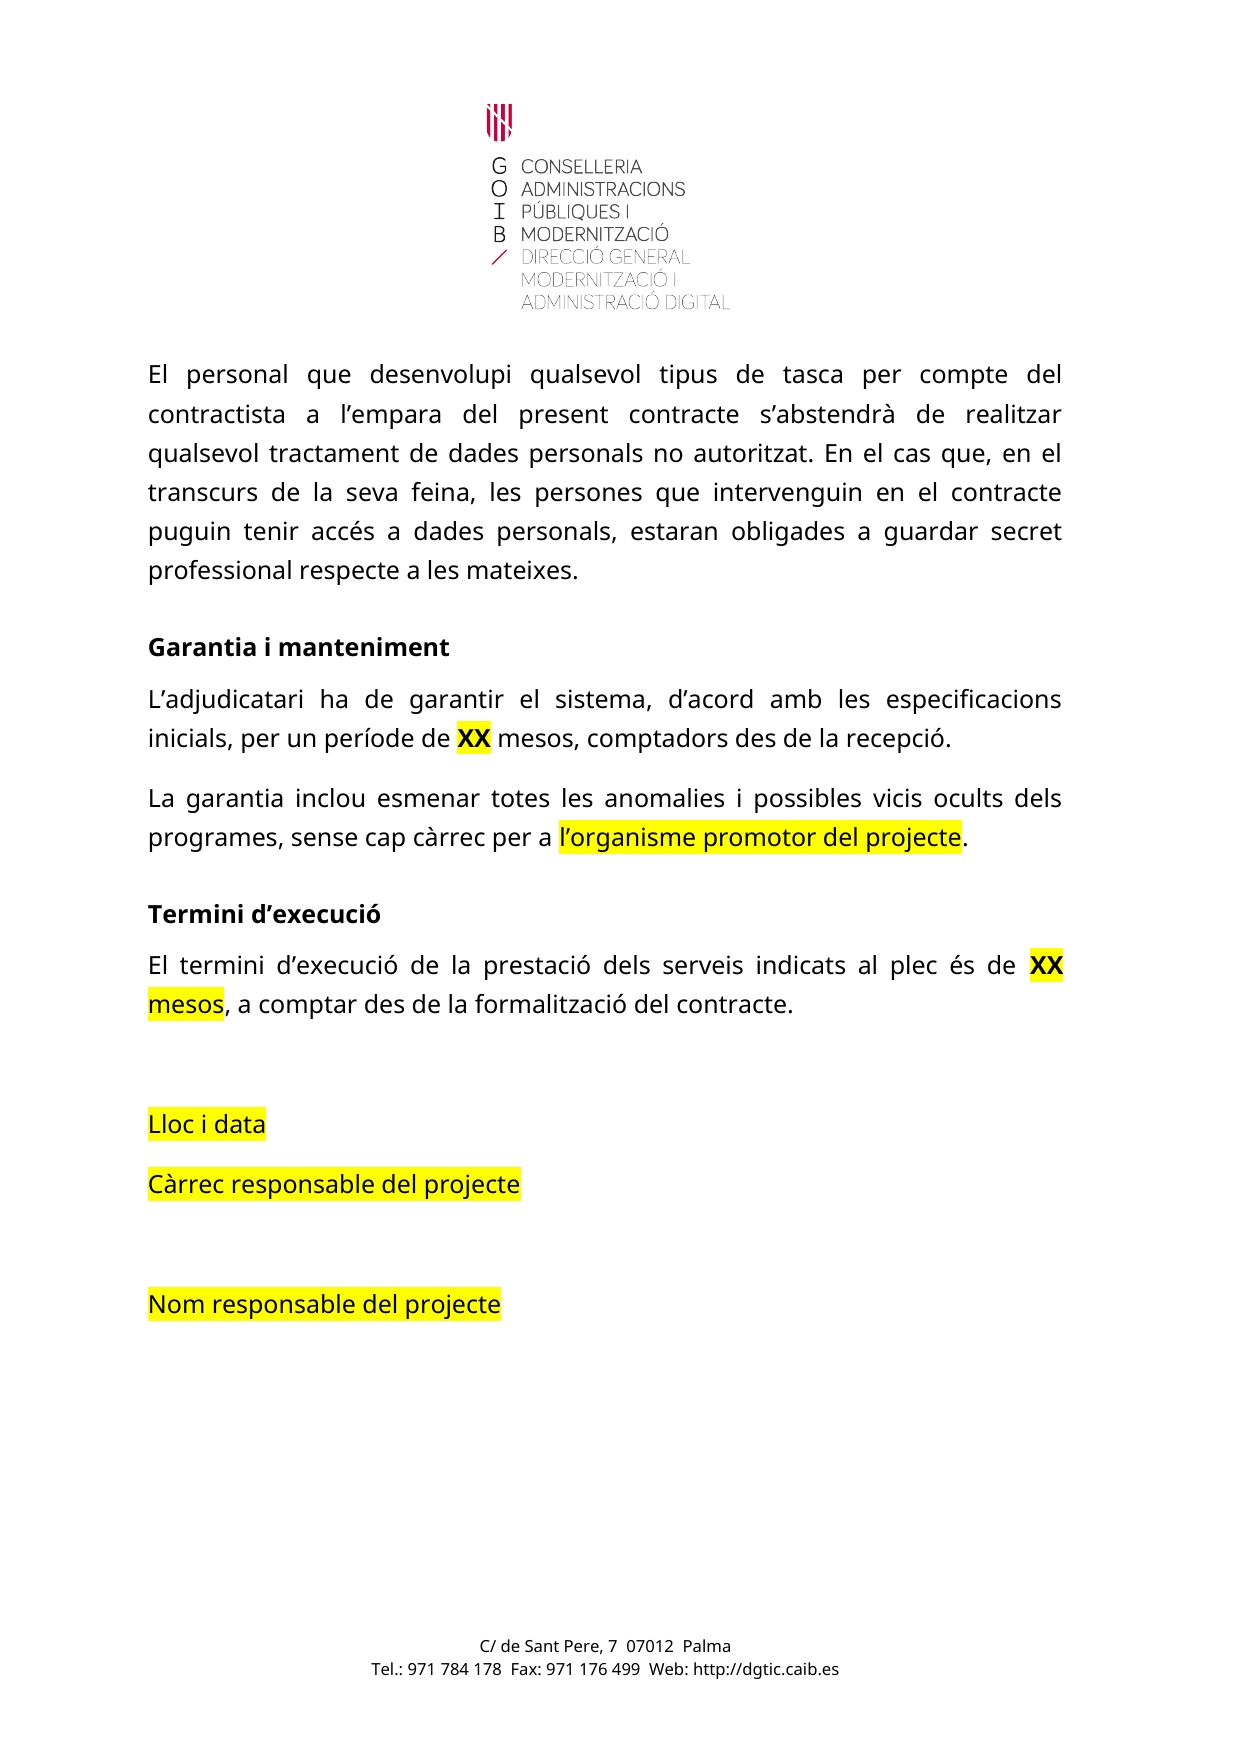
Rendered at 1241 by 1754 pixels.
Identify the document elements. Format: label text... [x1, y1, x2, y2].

text El termini d’execució de la prestació dels serveis indicats al plec és de XX mesos, a comptar des de la formalització del contracte. [148, 948, 1063, 1021]
picture [456, 73, 755, 336]
text Lloc i data [148, 1107, 1063, 1141]
text El personal que desenvolupi qualsevol tipus de tasca per compte del contractista a l’empara del present contracte s’abstendrà de realitzar qualsevol tractament de dades personals no autoritzat. En el cas que, en el transcurs de la seva feina, les persones que intervenguin en el contracte puguin tenir accés a dades personals, estaran obligades a guardar secret professional respecte a les mateixes. [148, 357, 1063, 587]
subtitle Termini d’execució [148, 896, 1063, 930]
text Nom responsable del projecte [148, 1287, 1063, 1321]
text La garantia inclou esmenar totes les anomalies i possibles vicis ocults dels programes, sense cap càrrec per a l’organisme promotor del projecte. [148, 781, 1063, 854]
text Càrrec responsable del projecte [148, 1167, 1063, 1201]
subtitle Garantia i manteniment [148, 630, 1063, 664]
text L’adjudicatari ha de garantir el sistema, d’acord amb les especificacions inicials, per un període de XX mesos, comptadors des de la recepció. [148, 681, 1063, 754]
